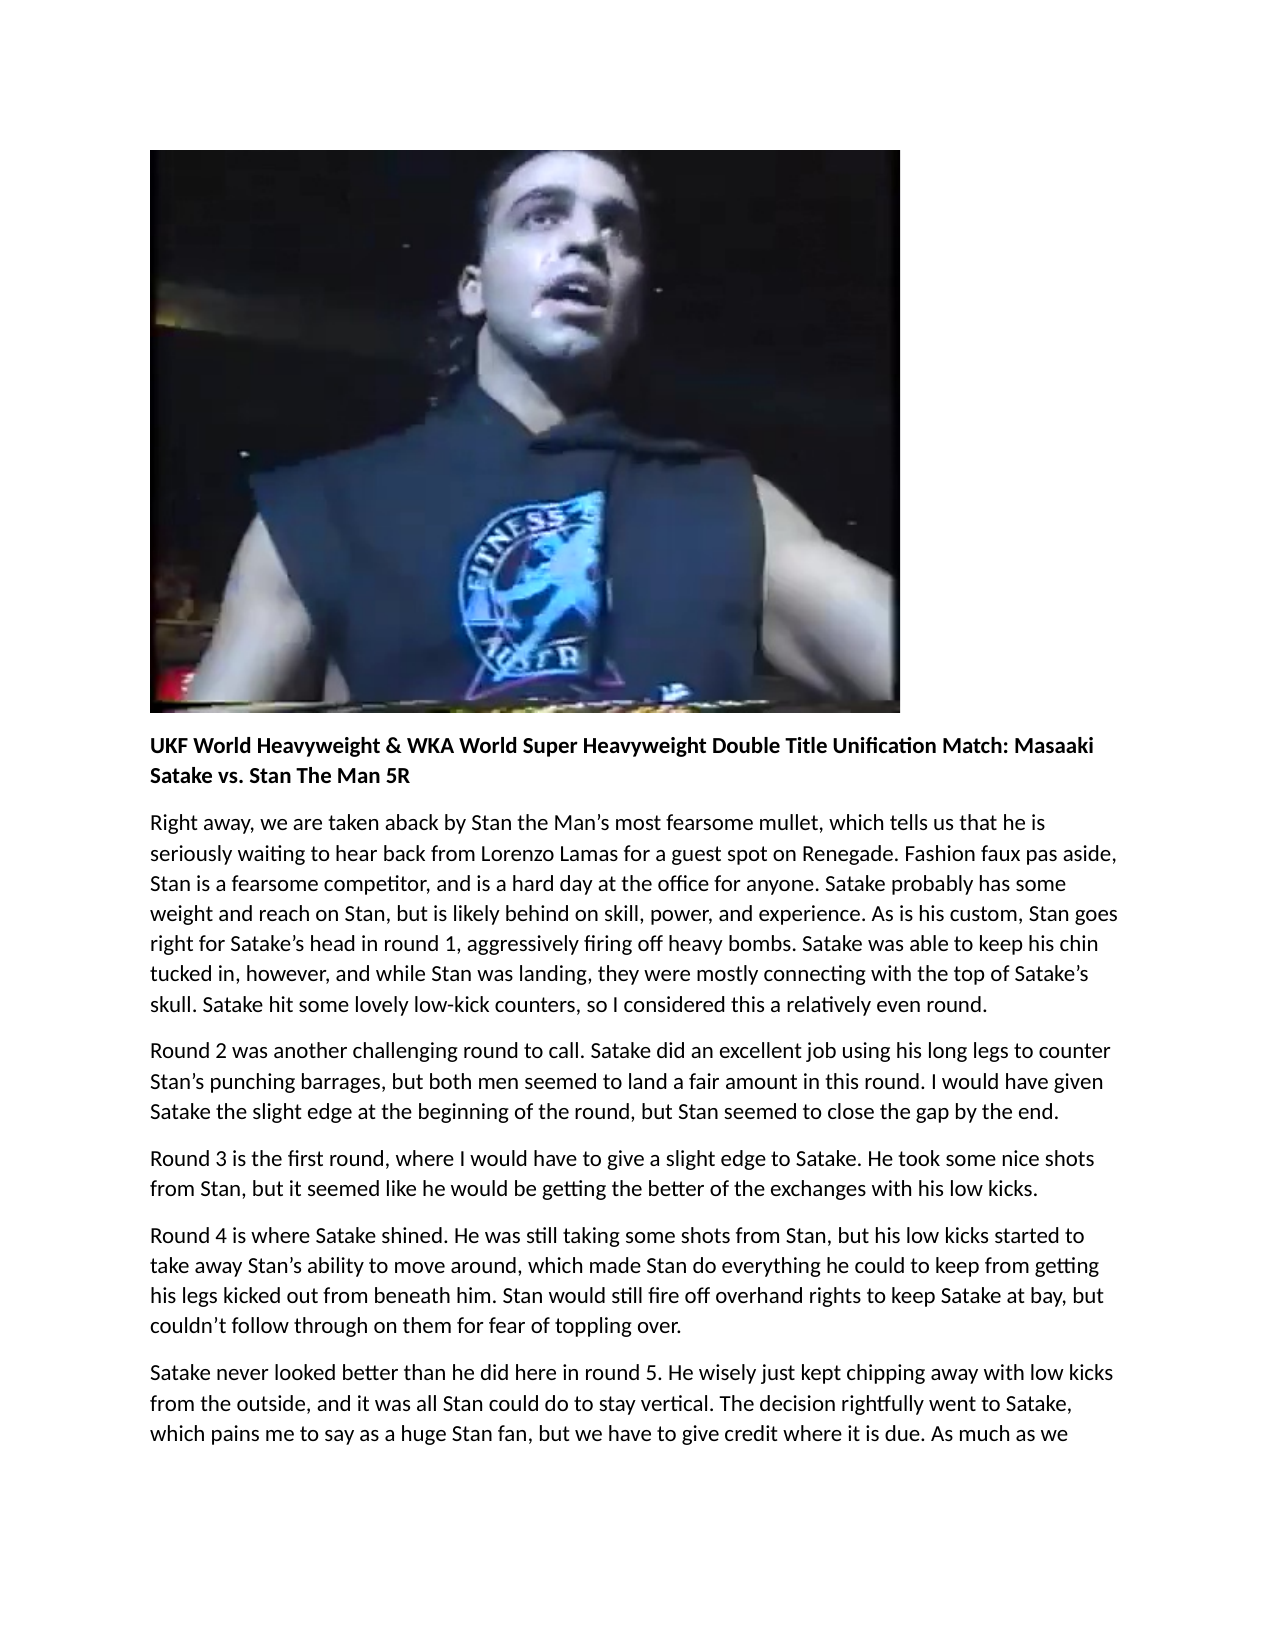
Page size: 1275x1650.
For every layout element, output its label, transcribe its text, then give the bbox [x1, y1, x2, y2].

text UKF World Heavyweight & WKA World Super Heavyweight Double Title Unification Match: Masaaki Satake vs. Stan The Man 5R [150, 731, 1125, 789]
picture [150, 150, 901, 713]
text Satake never looked better than he did here in round 5. He wisely just kept chipping away with low kicks from the outside, and it was all Stan could do to stay vertical. The decision rightfully went to Satake, which pains me to say as a huge Stan fan, but we have to give credit where it is due. As much as we [150, 1358, 1125, 1447]
text Right away, we are taken aback by Stan the Man’s most fearsome mullet, which tells us that he is seriously waiting to hear back from Lorenzo Lamas for a guest spot on Renegade. Fashion faux pas aside, Stan is a fearsome competitor, and is a hard day at the office for anyone. Satake probably has some weight and reach on Stan, but is likely behind on skill, power, and experience. As is his custom, Stan goes right for Satake’s head in round 1, aggressively firing off heavy bombs. Satake was able to keep his chin tucked in, however, and while Stan was landing, they were mostly connecting with the top of Satake’s skull. Satake hit some lovely low-kick counters, so I considered this a relatively even round. [150, 808, 1125, 1018]
text Round 2 was another challenging round to call. Satake did an excellent job using his long legs to counter Stan’s punching barrages, but both men seemed to land a fair amount in this round. I would have given Satake the slight edge at the beginning of the round, but Stan seemed to close the gap by the end. [150, 1037, 1125, 1125]
text Round 4 is where Satake shined. He was still taking some shots from Stan, but his low kicks started to take away Stan’s ability to move around, which made Stan do everything he could to keep from getting his legs kicked out from beneath him. Stan would still fire off overhand rights to keep Satake at bay, but couldn’t follow through on them for fear of toppling over. [150, 1221, 1125, 1339]
text Round 3 is the first round, where I would have to give a slight edge to Satake. He took some nice shots from Stan, but it seemed like he would be getting the better of the exchanges with his low kicks. [150, 1144, 1125, 1202]
